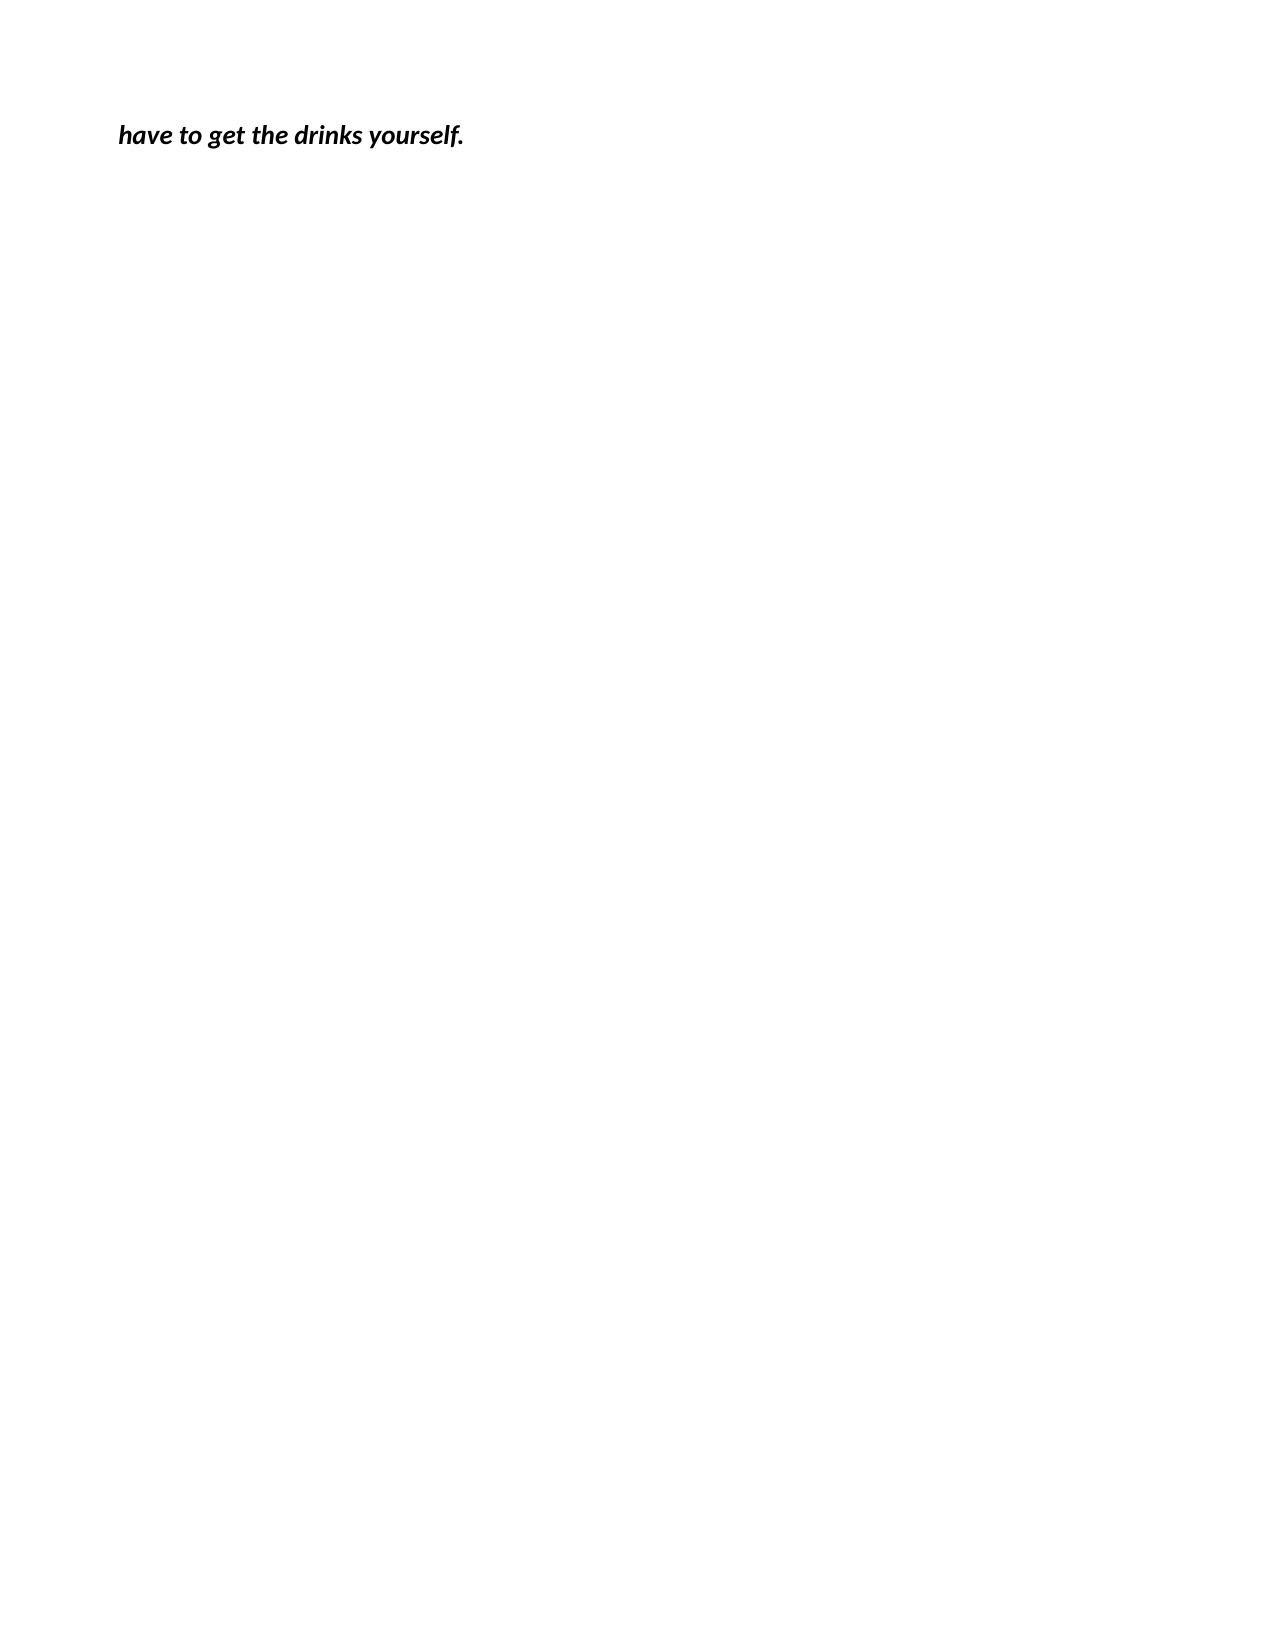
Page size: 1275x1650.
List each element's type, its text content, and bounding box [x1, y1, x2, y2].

text have to get the drinks yourself. [118, 118, 1157, 151]
